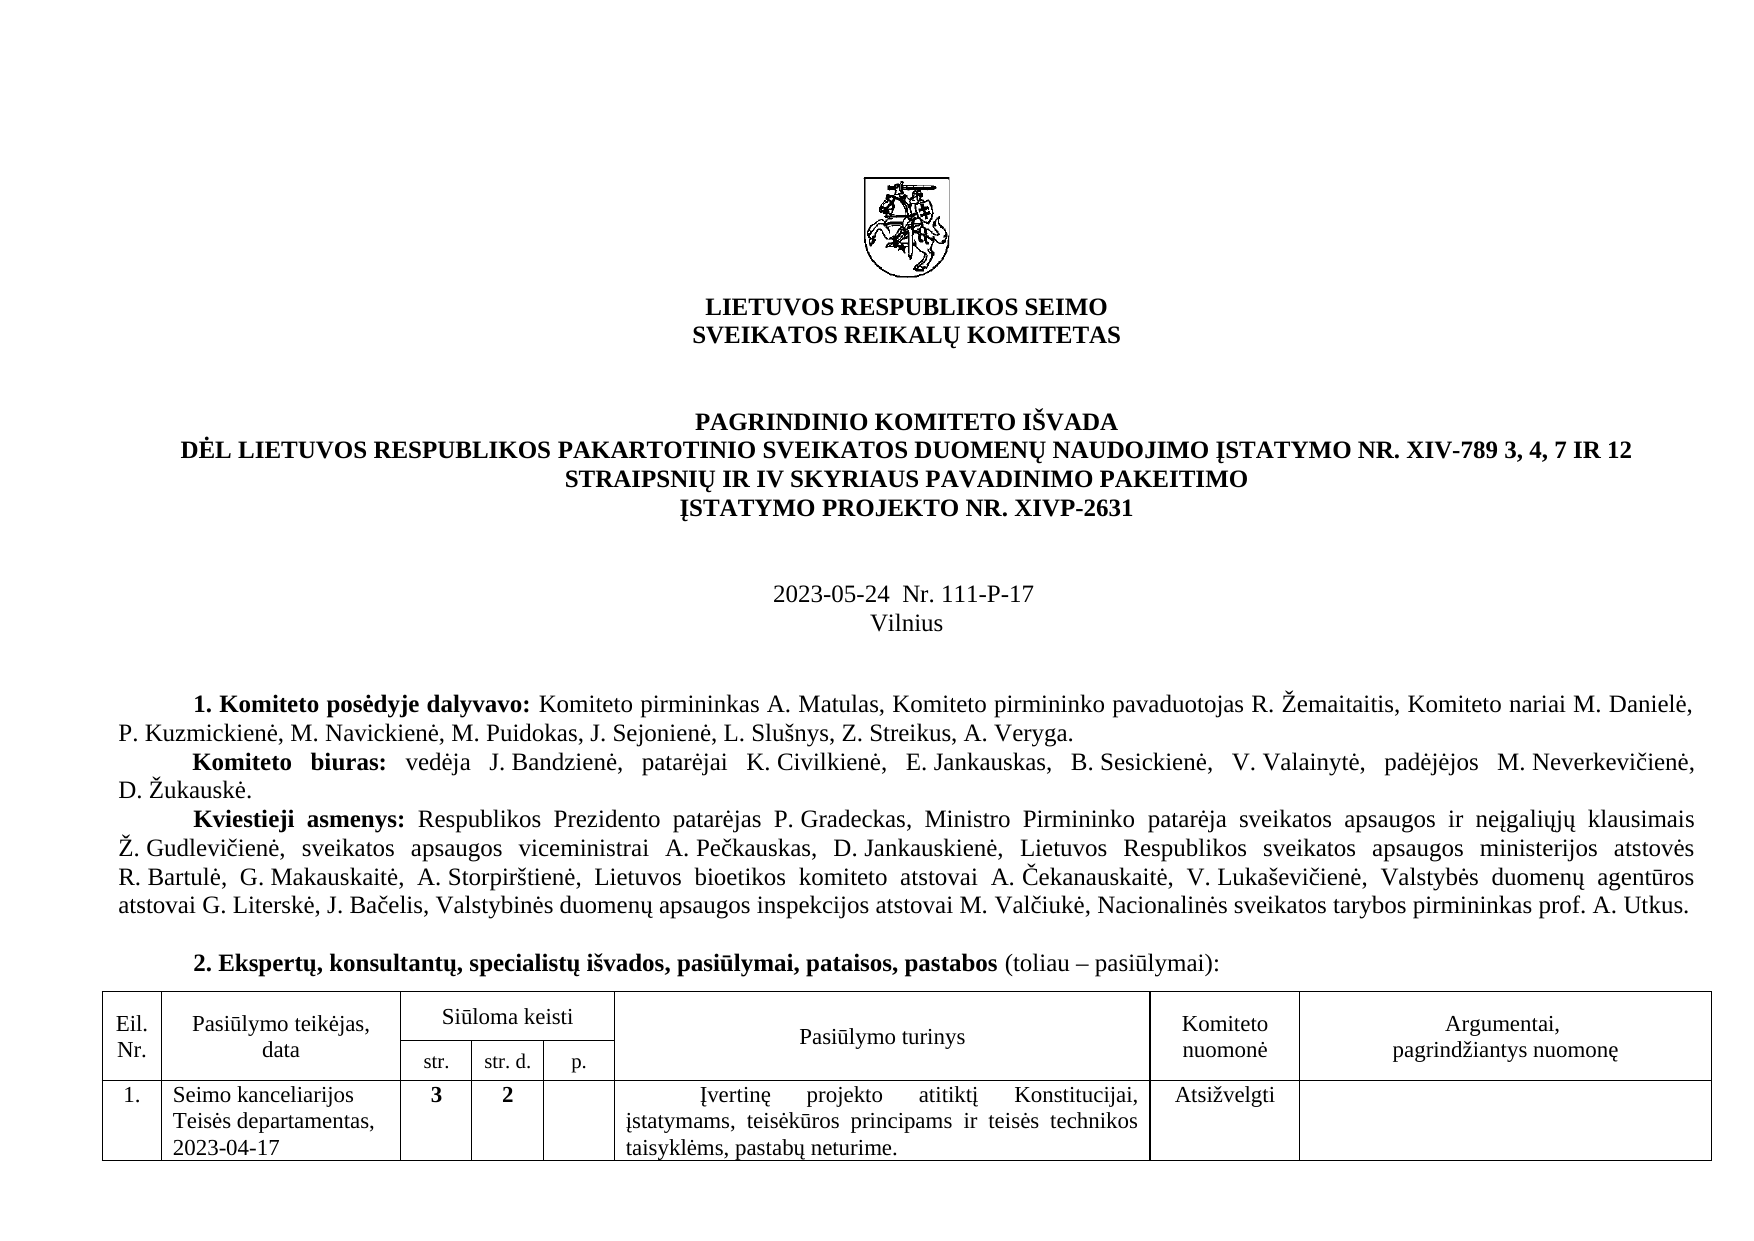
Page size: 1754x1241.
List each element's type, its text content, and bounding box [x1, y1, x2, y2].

table_header Komiteto nuomonė [1151, 992, 1299, 1080]
subtitle 2. Ekspertų, konsultantų, specialistų išvados, pasiūlymai, pataisos, pastabos (toliau – pasiūlymai): [118, 948, 1695, 977]
table_cell Seimo kanceliarijos Teisės departamentas, 2023-04-17 [162, 1081, 400, 1160]
table_header Eil. Nr. [103, 992, 161, 1080]
table_cell 2 [472, 1081, 543, 1160]
text 2023-05-24 Nr. 111-P-17 [118, 579, 1695, 608]
subtitle PAGRINDINIO KOMITETO IŠVADA [118, 407, 1695, 435]
text LIETUVOS RESPUBLIKOS SEIMO [118, 292, 1695, 320]
text Vilnius [118, 608, 1695, 637]
table_header Pasiūlymo teikėjas, data [162, 992, 400, 1080]
table_cell str. d. [472, 1041, 543, 1080]
text Kviestieji asmenys: Respublikos Prezidento patarėjas P. Gradeckas, Ministro Pirmininko patarėja sveikatos apsaugos ir neįgaliųjų klausimais Ž. Gudlevičienė, sveikatos apsaugos viceministrai A. Pečkauskas, D. Jankauskienė, Lietuvos Respublikos sveikatos apsaugos ministerijos atstovės R. Bartulė, G. Makauskaitė, A. Storpirštienė, Lietuvos bioetikos komiteto atstovai A. Čekanauskaitė, V. Lukaševičienė, Valstybės duomenų agentūros atstovai G. Literskė, J. Bačelis, Valstybinės duomenų apsaugos inspekcijos atstovai M. Valčiukė, Nacionalinės sveikatos tarybos pirmininkas prof. A. Utkus. [118, 804, 1695, 919]
table_cell [1300, 1081, 1711, 1160]
table_cell str. [401, 1041, 471, 1080]
table_header Siūloma keisti [401, 992, 614, 1040]
table_cell [544, 1081, 614, 1160]
table_header Pasiūlymo turinys [615, 992, 1149, 1080]
table_header Argumentai, pagrindžiantys nuomonę [1300, 992, 1711, 1080]
table_cell Atsižvelgti [1151, 1081, 1299, 1160]
table_cell Įvertinę projekto atitiktį Konstitucijai, įstatymams, teisėkūros principams ir teisės technikos taisyklėms, pastabų neturime. [615, 1081, 1149, 1160]
text sveikatos reikalų komitetas [118, 320, 1695, 349]
table_cell p. [544, 1041, 614, 1080]
text DĖL LIETUVOS RESPUBLIKOS PAKARTOTINIO SVEIKATOS DUOMENŲ NAUDOJIMO ĮSTATYMO NR. XIV-789 3, 4, 7 IR 12 STRAIPSNIŲ IR IV SKYRIAUS PAVADINIMO PAKEITIMO ĮSTATYMO PROJEKTO Nr. XIVP-2631 [118, 435, 1695, 522]
text Komiteto biuras: vedėja J. Bandzienė, patarėjai K. Civilkienė, E. Jankauskas, B. Sesickienė, V. Valainytė, padėjėjos M. Neverkevičienė, D. Žukauskė. [118, 747, 1695, 804]
table_cell 3 [401, 1081, 471, 1160]
table_cell 1. [103, 1081, 161, 1160]
text 1. Komiteto posėdyje dalyvavo: Komiteto pirmininkas A. Matulas, Komiteto pirmininko pavaduotojas R. Žemaitaitis, Komiteto nariai M. Danielė, P. Kuzmickienė, M. Navickienė, M. Puidokas, J. Sejonienė, L. Slušnys, Z. Streikus, A. Veryga. [118, 689, 1695, 747]
